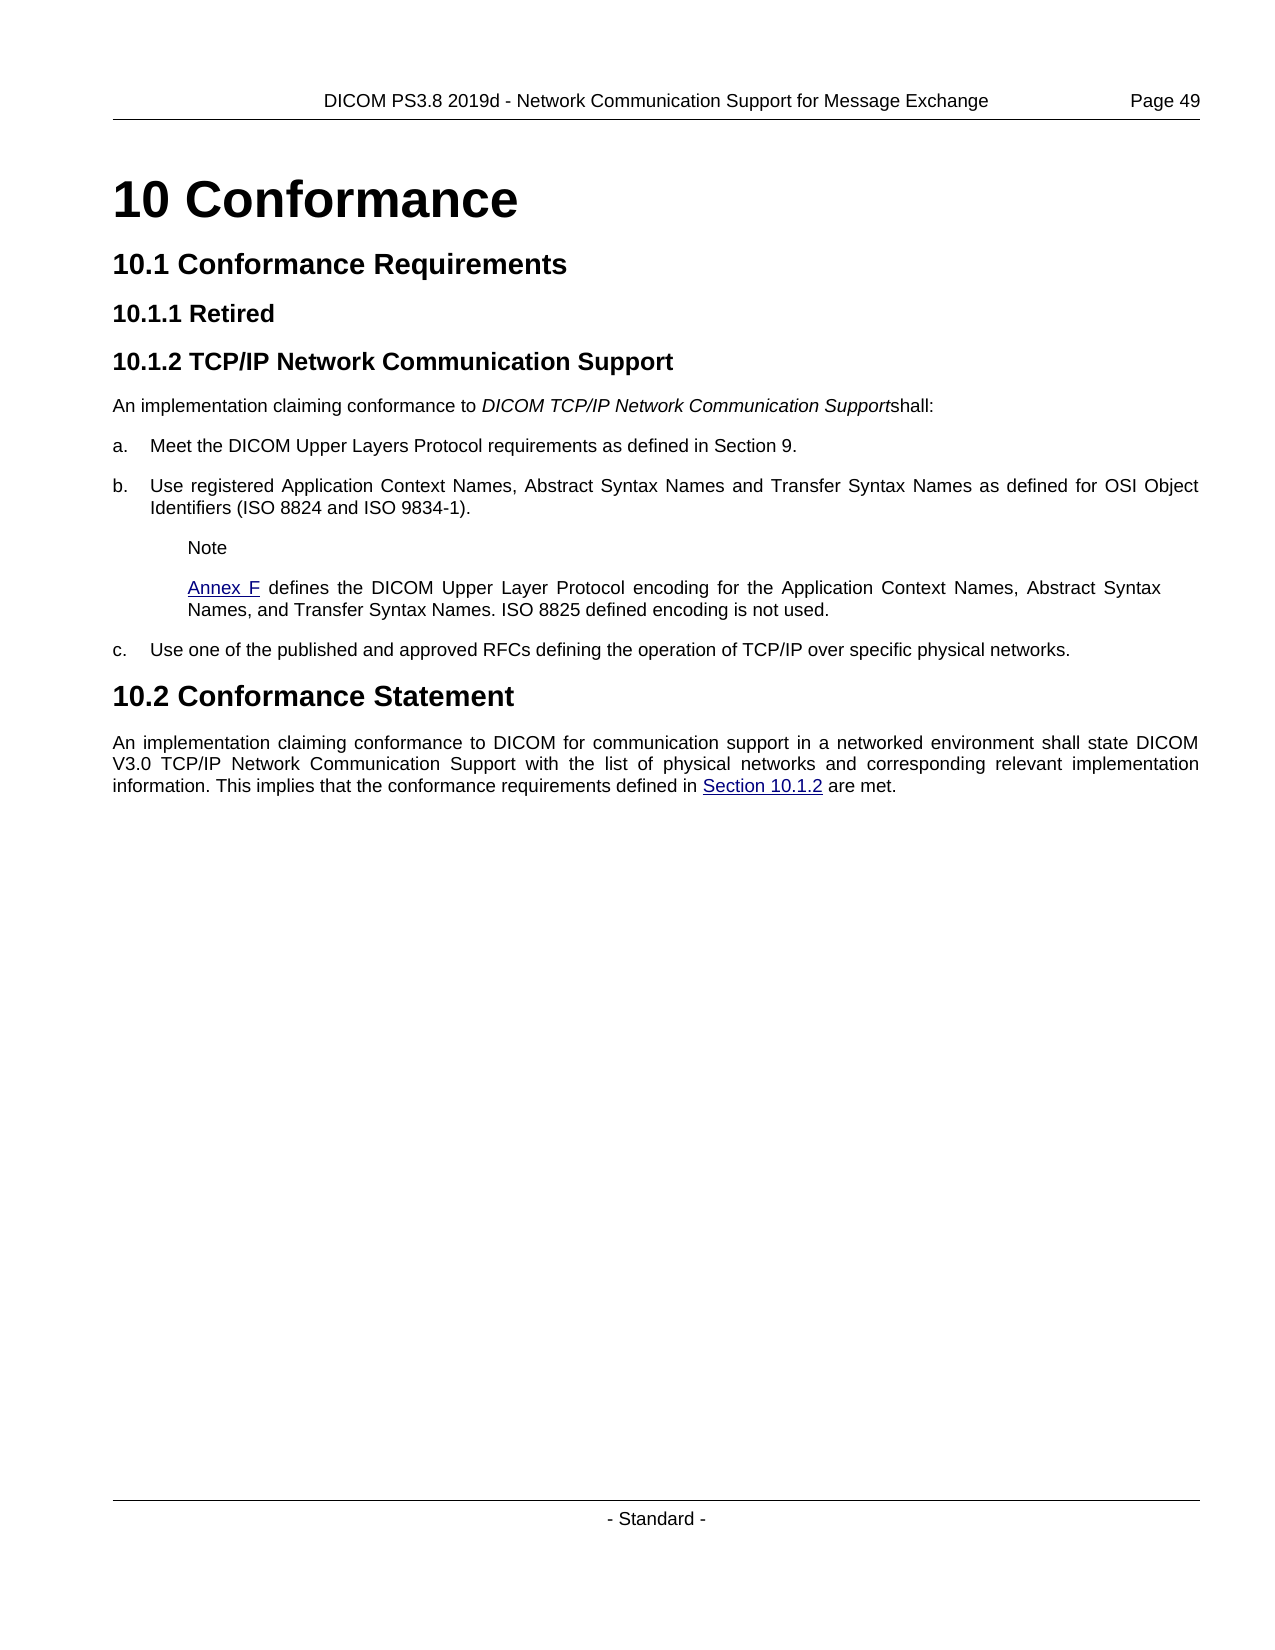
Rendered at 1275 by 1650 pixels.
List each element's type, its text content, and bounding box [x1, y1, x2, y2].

text 10.2 Conformance Statement [112, 679, 1200, 713]
text An implementation claiming conformance to DICOM TCP/IP Network Communication Supportshall: [112, 394, 1200, 416]
text 10 Conformance [112, 169, 1200, 228]
text An implementation claiming conformance to DICOM for communication support in a networked environment shall state DICOM V3.0 TCP/IP Network Communication Support with the list of physical networks and corresponding relevant implementation information. This implies that the conformance requirements defined in Section 10.1.2 are met. [112, 732, 1200, 796]
text a. Meet the DICOM Upper Layers Protocol requirements as defined in Section 9. [112, 435, 1200, 456]
text c. Use one of the published and approved RFCs defining the operation of TCP/IP over specific physical networks. [112, 639, 1200, 661]
text b. Use registered Application Context Names, Abstract Syntax Names and Transfer Syntax Names as defined for OSI Object Identifiers (ISO 8824 and ISO 9834-1). [112, 475, 1200, 518]
text 10.1.1 Retired [112, 299, 1200, 328]
text 10.1 Conformance Requirements [112, 247, 1200, 281]
text Annex F defines the DICOM Upper Layer Protocol encoding for the Application Context Names, Abstract Syntax Names, and Transfer Syntax Names. ISO 8825 defined encoding is not used. [187, 577, 1162, 620]
text Note [187, 537, 1162, 558]
text 10.1.2 TCP/IP Network Communication Support [112, 347, 1200, 376]
